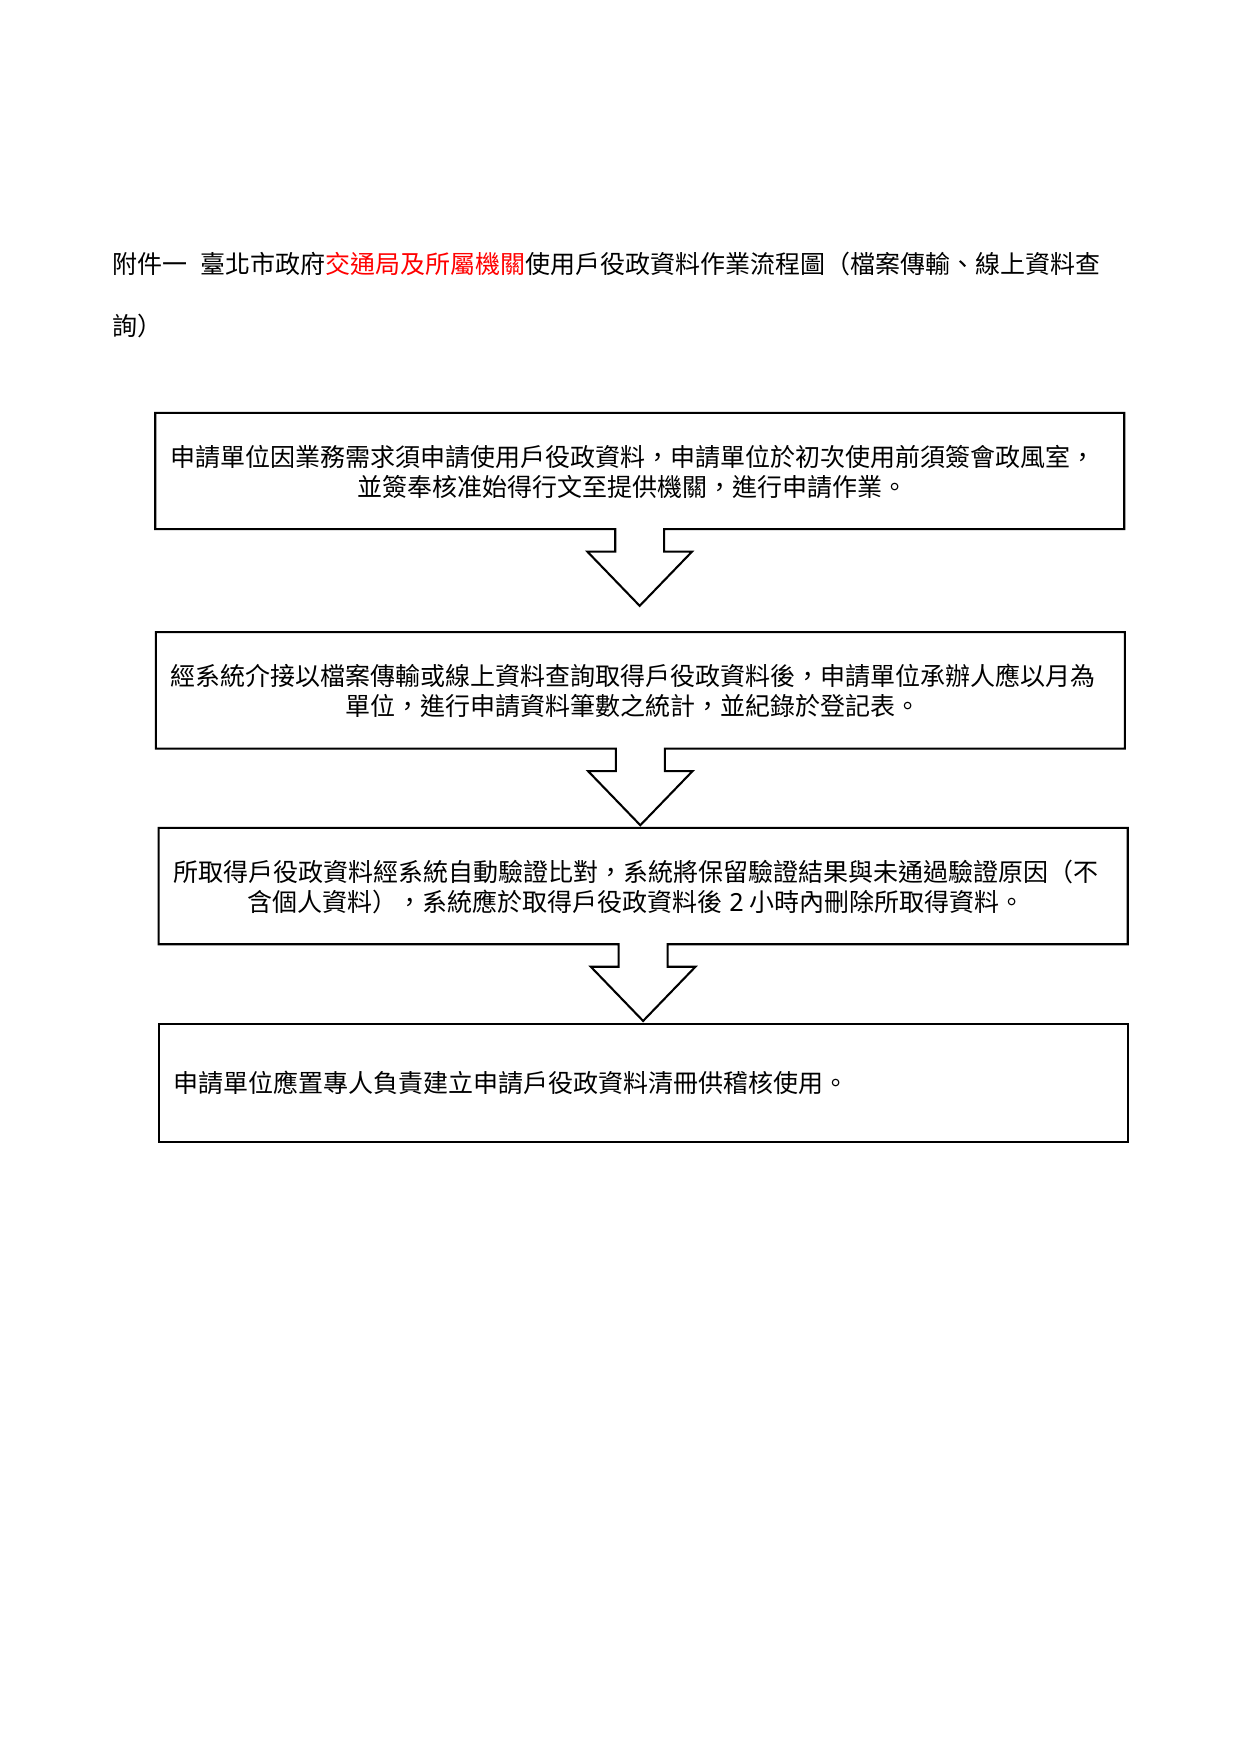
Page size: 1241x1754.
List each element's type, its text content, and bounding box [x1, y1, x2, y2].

text 附件一 臺北市政府交通局及所屬機關使用戶役政資料作業流程圖（檔案傳輸、線上資料查詢） [112, 221, 1128, 346]
